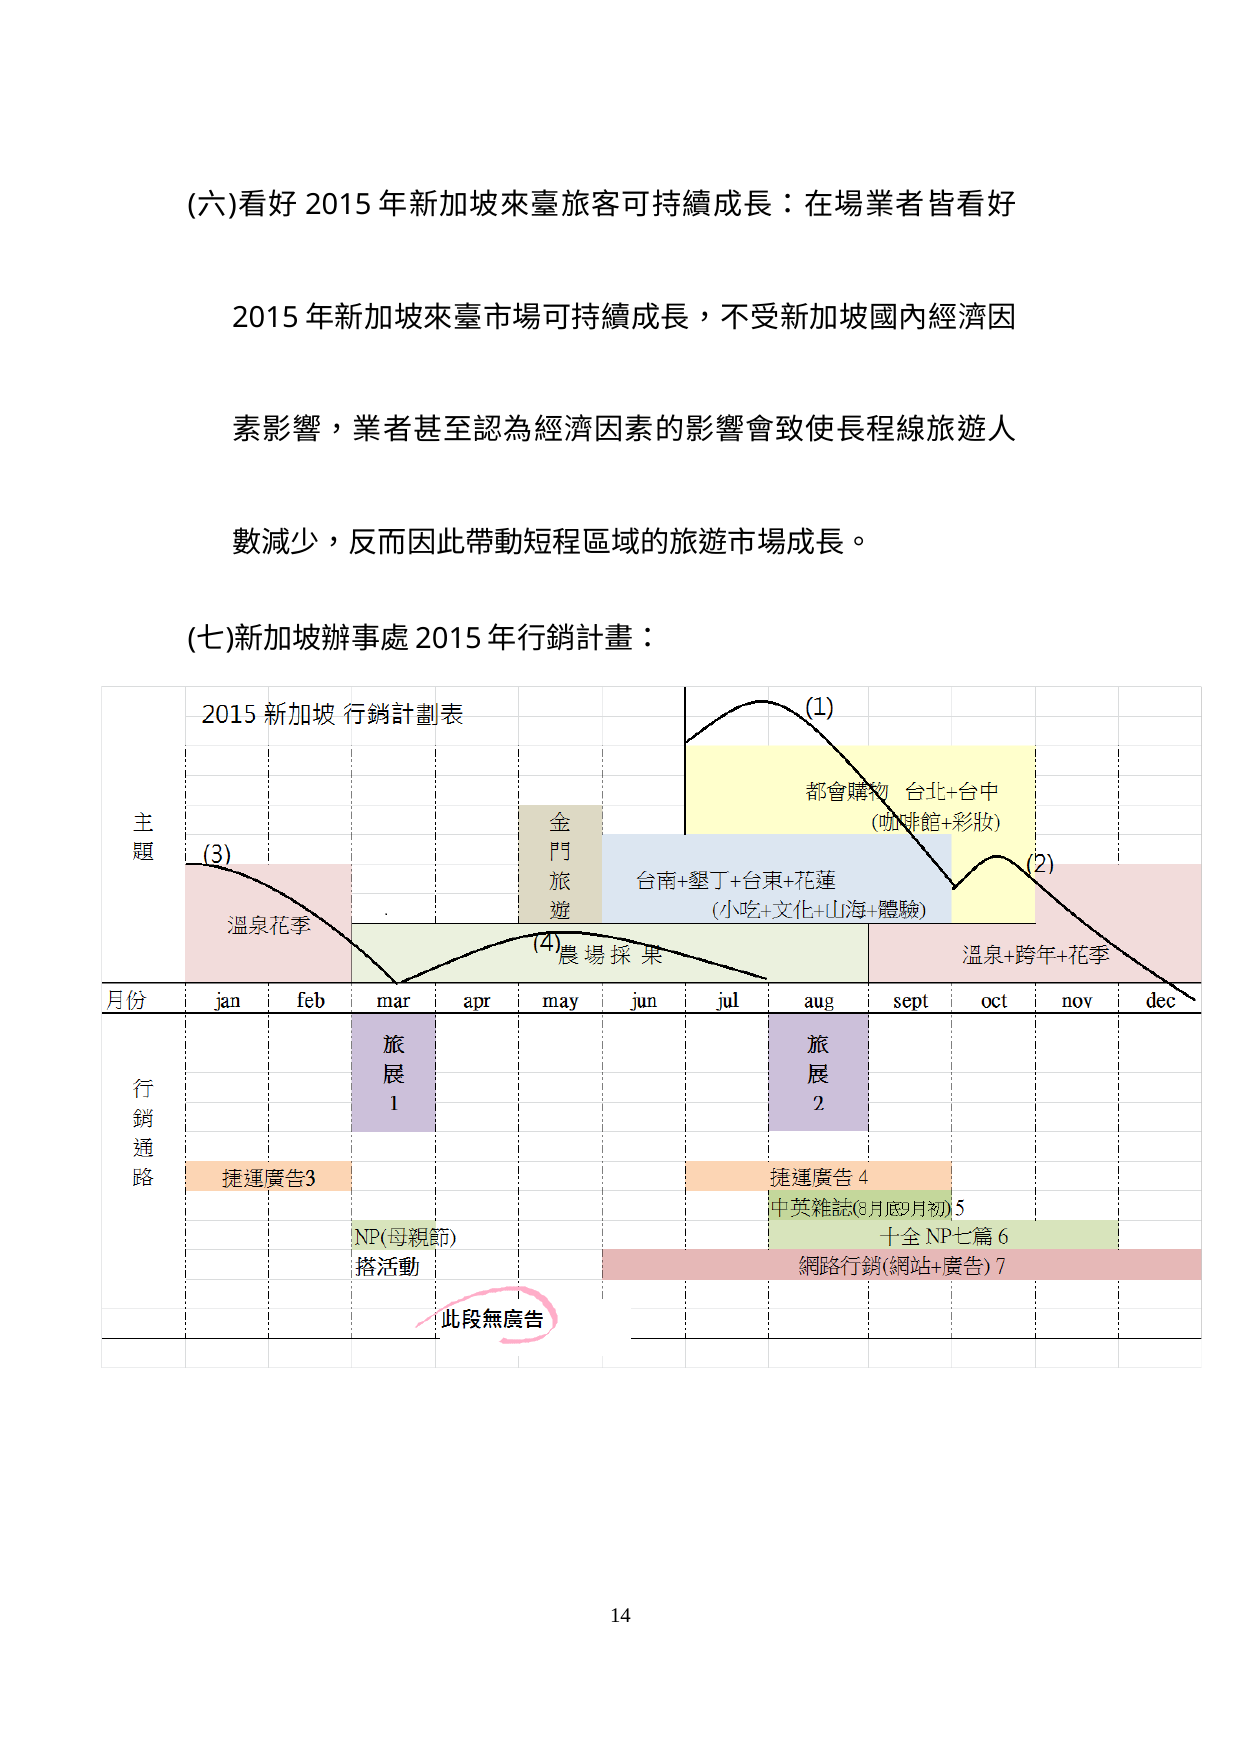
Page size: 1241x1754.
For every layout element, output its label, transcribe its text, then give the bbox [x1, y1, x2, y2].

picture [101, 686, 1202, 1368]
text (六)看好2015年新加坡來臺旅客可持續成長：在場業者皆看好2015年新加坡來臺市場可持續成長，不受新加坡國內經濟因素影響，業者甚至認為經濟因素的影響會致使長程線旅遊人數減少，反而因此帶動短程區域的旅遊市場成長。 [187, 164, 1018, 577]
text (七)新加坡辦事處2015年行銷計畫： [187, 598, 1018, 673]
